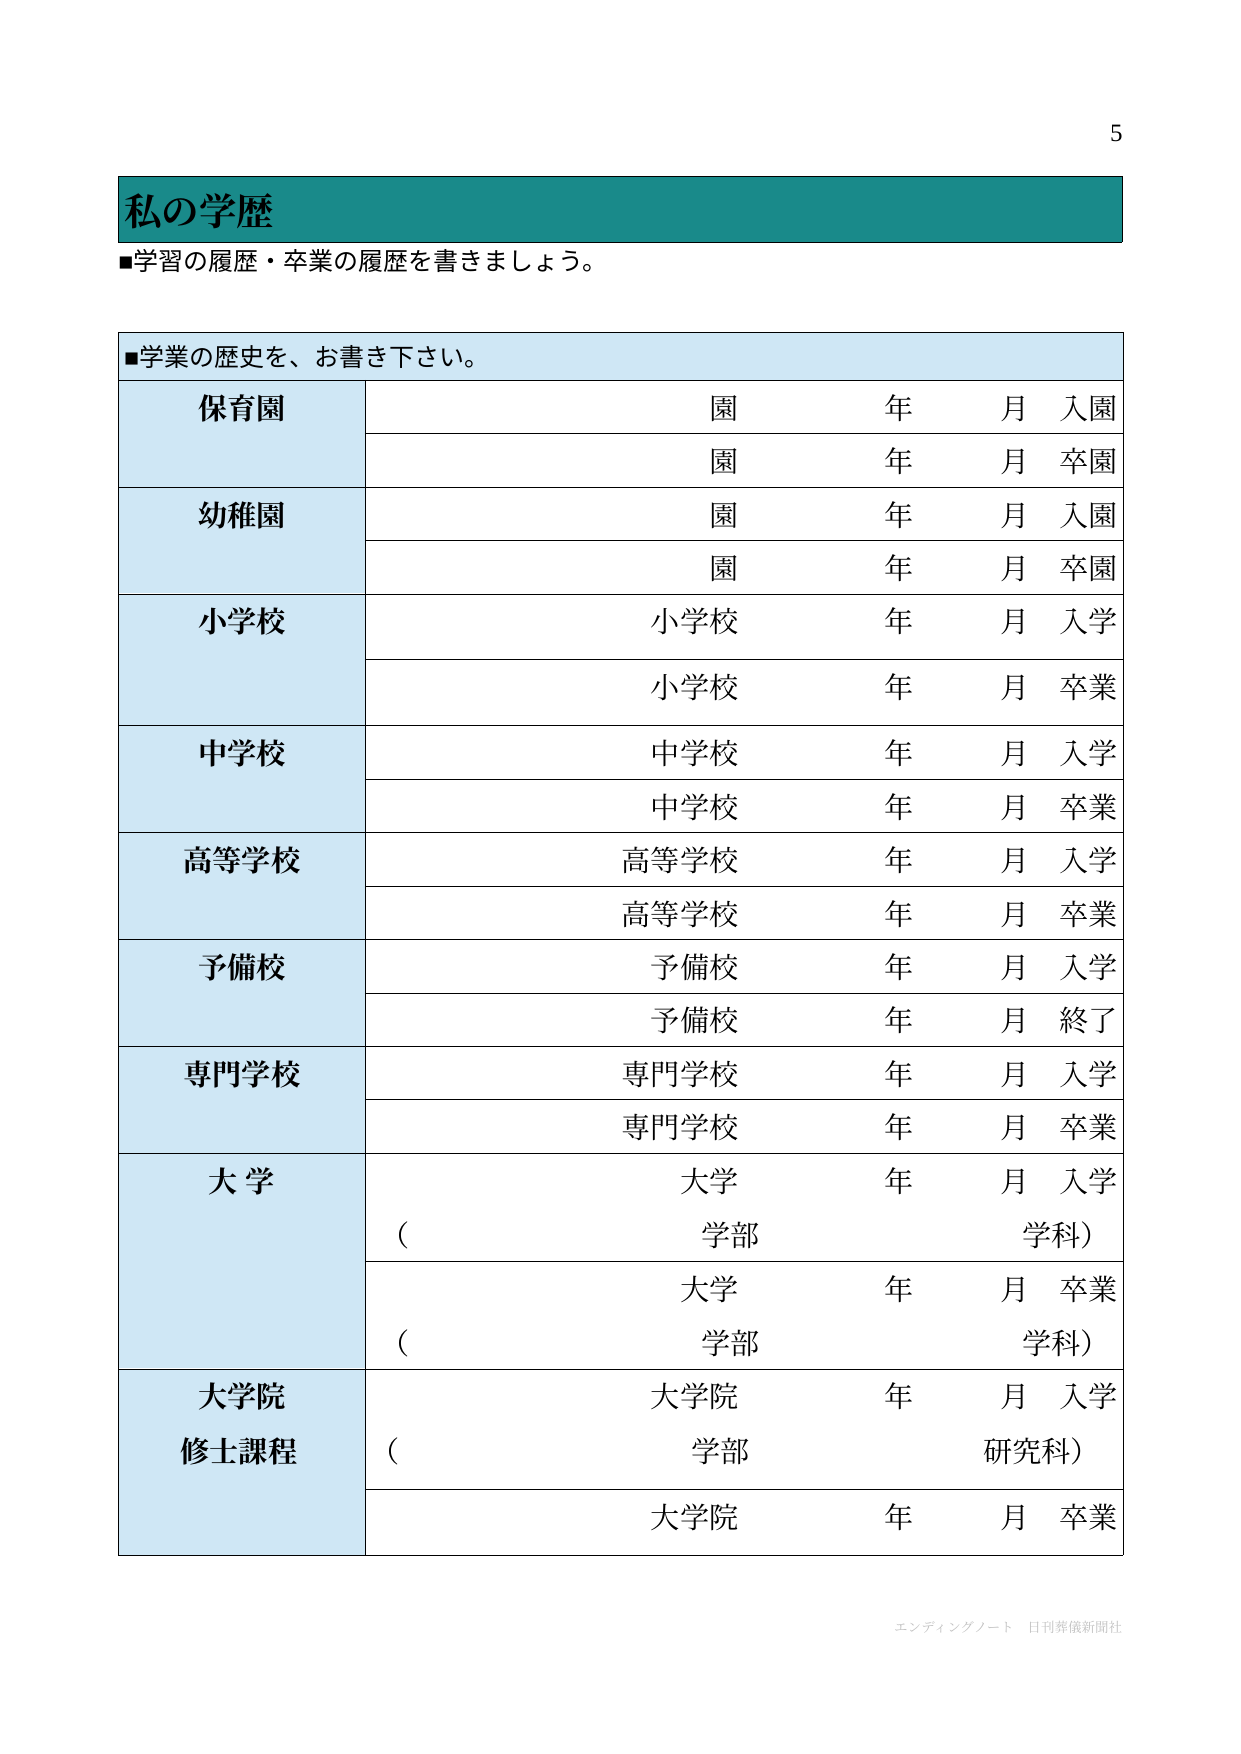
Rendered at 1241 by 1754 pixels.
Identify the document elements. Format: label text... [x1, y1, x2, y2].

table_header ■学業の歴史を、お書き下さい。 [119, 333, 1123, 380]
table_cell 高等学校 年 月 卒業 [366, 887, 1123, 939]
table_cell 園 年 月 入園 [366, 381, 1123, 433]
table_cell 高等学校 [119, 833, 365, 939]
text ■学習の履歴・卒業の履歴を書きましょう。 [118, 243, 1122, 278]
table_cell 中学校 年 月 入学 [366, 726, 1123, 779]
table_cell 大学院 修士課程 [119, 1370, 365, 1555]
table_cell 大学院 年 月 入学 （ 学部 研究科） [366, 1370, 1123, 1489]
table_cell 高等学校 年 月 入学 [366, 833, 1123, 886]
table_cell 小学校 年 月 卒業 [366, 660, 1123, 725]
table_cell 予備校 [119, 940, 365, 1046]
table_header 私の学歴 [119, 177, 1122, 242]
table_cell 保育園 [119, 381, 365, 487]
table_cell 大学 年 月 卒業 （ 学部 学科） [366, 1262, 1123, 1368]
table_cell 予備校 年 月 終了 [366, 994, 1123, 1046]
table_cell 大 学 [119, 1154, 365, 1368]
table_cell 予備校 年 月 入学 [366, 940, 1123, 992]
table_cell 園 年 月 卒園 [366, 541, 1123, 593]
table_cell 園 年 月 入園 [366, 488, 1123, 540]
table_cell 専門学校 [119, 1047, 365, 1153]
table_cell 中学校 年 月 卒業 [366, 780, 1123, 832]
table_cell 大学 年 月 入学 （ 学部 学科） [366, 1154, 1123, 1261]
table_cell 小学校 [119, 595, 365, 725]
table_cell 専門学校 年 月 入学 [366, 1047, 1123, 1099]
table_cell 専門学校 年 月 卒業 [366, 1100, 1123, 1153]
table_cell 中学校 [119, 726, 365, 832]
table_cell 園 年 月 卒園 [366, 434, 1123, 487]
table_cell 大学院 年 月 卒業 [366, 1490, 1123, 1555]
table_cell 幼稚園 [119, 488, 365, 593]
table_cell 小学校 年 月 入学 [366, 595, 1123, 659]
